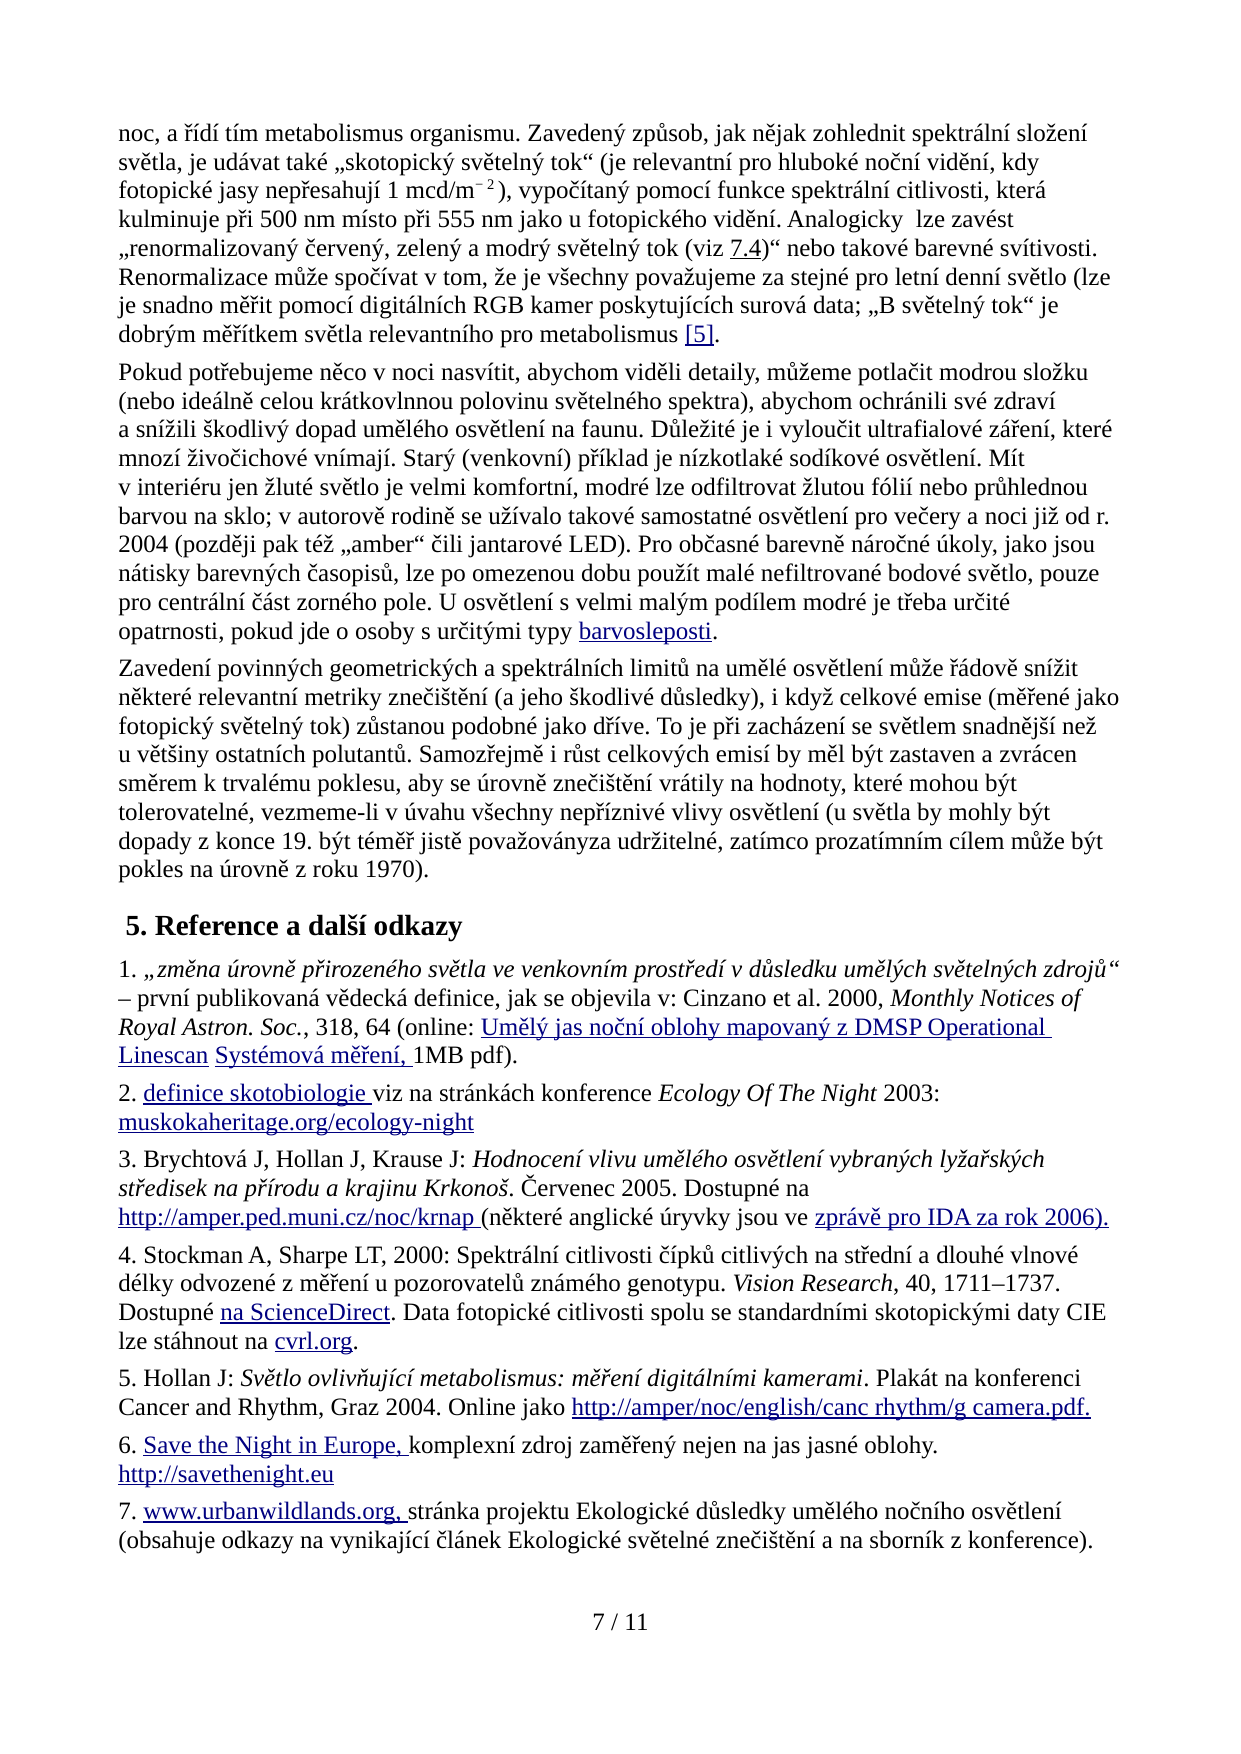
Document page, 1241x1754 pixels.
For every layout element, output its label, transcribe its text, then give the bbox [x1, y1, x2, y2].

text Zavedení povinných geometrických a spektrálních limitů na umělé osvětlení může řádově snížit některé relevantní metriky znečištění (a jeho škodlivé důsledky), i když celkové emise (měřené jako fotopický světelný tok) zůstanou podobné jako dříve. To je při zacházení se světlem snadnější než u většiny ostatních polutantů. Samozřejmě i růst celkových emisí by měl být zastaven a zvrácen směrem k trvalému poklesu, aby se úrovně znečištění vrátily na hodnoty, které mohou být tolerovatelné, vezmeme-li v úvahu všechny nepříznivé vlivy osvětlení (u světla by mohly být dopady z konce 19. být téměř jistě považoványza udržitelné, zatímco prozatímním cílem může být pokles na úrovně z roku 1970). [118, 653, 1122, 883]
text 2. definice skotobiologie viz na stránkách konference Ecology Of The Night 2003: muskokaheritage.org/ecology-night [118, 1078, 1122, 1136]
text noc, a řídí tím metabolismus organismu. Zavedený způsob, jak nějak zohlednit spektrální složení světla, je udávat také „skotopický světelný tok“ (je relevantní pro hluboké noční vidění, kdy fotopické jasy nepřesahují 1 mcd/m− 2 ), vypočítaný pomocí funkce spektrální citlivosti, která kulminuje při 500 nm místo při 555 nm jako u fotopického vidění. Analogicky lze zavést „renormalizovaný červený, zelený a modrý světelný tok (viz 7.4)“ nebo takové barevné svítivosti. Renormalizace může spočívat v tom, že je všechny považujeme za stejné pro letní denní světlo (lze je snadno měřit pomocí digitálních RGB kamer poskytujících surová data; „B světelný tok“ je dobrým měřítkem světla relevantního pro metabolismus [5]. [118, 118, 1122, 348]
text 5. Hollan J: Světlo ovlivňující metabolismus: měření digitálními kamerami. Plakát na konferenci Cancer and Rhythm, Graz 2004. Online jako http://amper/noc/english/canc rhythm/g camera.pdf. [118, 1363, 1122, 1421]
text 7. www.urbanwildlands.org, stránka projektu Ekologické důsledky umělého nočního osvětlení (obsahuje odkazy na vynikající článek Ekologické světelné znečištění a na sborník z konference). [118, 1496, 1122, 1554]
text Pokud potřebujeme něco v noci nasvítit, abychom viděli detaily, můžeme potlačit modrou složku (nebo ideálně celou krátkovlnnou polovinu světelného spektra), abychom ochránili své zdraví a snížili škodlivý dopad umělého osvětlení na faunu. Důležité je i vyloučit ultrafialové záření, které mnozí živočichové vnímají. Starý (venkovní) příklad je nízkotlaké sodíkové osvětlení. Mít v interiéru jen žluté světlo je velmi komfortní, modré lze odfiltrovat žlutou fólií nebo průhlednou barvou na sklo; v autorově rodině se užívalo takové samostatné osvětlení pro večery a noci již od r. 2004 (později pak též „amber“ čili jantarové LED). Pro občasné barevně náročné úkoly, jako jsou nátisky barevných časopisů, lze po omezenou dobu použít malé nefiltrované bodové světlo, pouze pro centrální část zorného pole. U osvětlení s velmi malým podílem modré je třeba určité opatrnosti, pokud jde o osoby s určitými typy barvosleposti. [118, 357, 1122, 644]
text 4. Stockman A, Sharpe LT, 2000: Spektrální citlivosti čípků citlivých na střední a dlouhé vlnové délky odvozené z měření u pozorovatelů známého genotypu. Vision Research, 40, 1711–1737. Dostupné na ScienceDirect. Data fotopické citlivosti spolu se standardními skotopickými daty CIE lze stáhnout na cvrl.org. [118, 1240, 1122, 1355]
text 3. Brychtová J, Hollan J, Krause J: Hodnocení vlivu umělého osvětlení vybraných lyžařských středisek na přírodu a krajinu Krkonoš. Červenec 2005. Dostupné na http://amper.ped.muni.cz/noc/krnap (některé anglické úryvky jsou ve zprávě pro IDA za rok 2006). [118, 1144, 1122, 1231]
subtitle Reference a další odkazy [118, 908, 1122, 942]
text 6. Save the Night in Europe, komplexní zdroj zaměřený nejen na jas jasné oblohy. http://savethenight.eu [118, 1430, 1122, 1487]
text 1. „změna úrovně přirozeného světla ve venkovním prostředí v důsledku umělých světelných zdrojů“ – první publikovaná vědecká definice, jak se objevila v: Cinzano et al. 2000, Monthly Notices of Royal Astron. Soc., 318, 64 (online: Umělý jas noční oblohy mapovaný z DMSP Operational Linescan Systémová měření, 1MB pdf). [118, 954, 1122, 1069]
